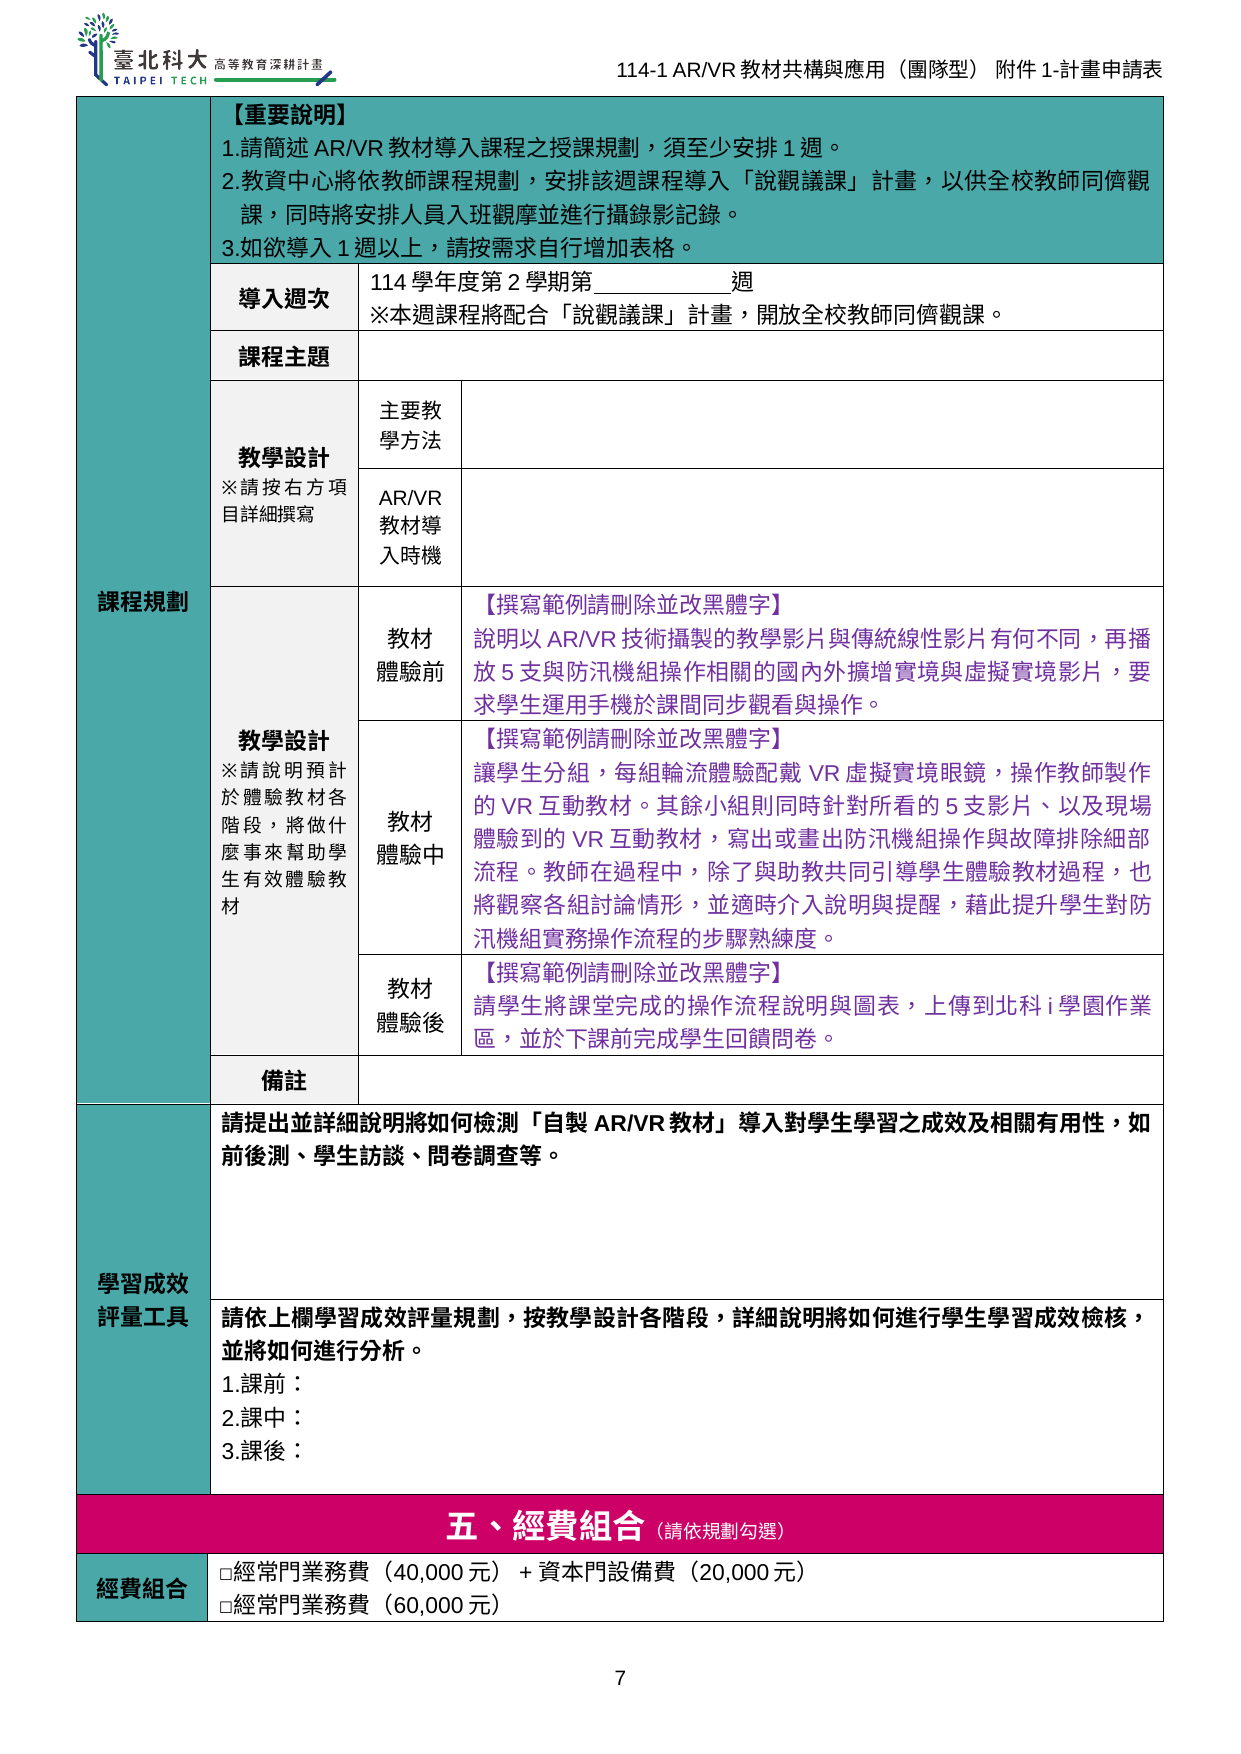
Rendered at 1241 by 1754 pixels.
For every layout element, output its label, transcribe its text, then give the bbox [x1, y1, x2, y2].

table_cell [359, 1056, 1163, 1103]
table_cell AR/VR教材導入時機 [359, 469, 461, 586]
table_cell 114學年度第2學期第 週 ※本週課程將配合「說觀議課」計畫，開放全校教師同儕觀課。 [359, 264, 1163, 330]
table_cell 【撰寫範例請刪除並改黑體字】 說明以AR/VR技術攝製的教學影片與傳統線性影片有何不同，再播放5支與防汛機組操作相關的國內外擴增實境與虛擬實境影片，要求學生運用手機於課間同步觀看與操作。 [462, 587, 1163, 720]
table_cell [359, 331, 1163, 379]
table_cell 學習成效評量工具 [77, 1105, 210, 1494]
table_cell [462, 469, 1163, 586]
table_cell 備註 [211, 1056, 358, 1103]
table_cell 課程規劃 [77, 97, 210, 1103]
table_cell 五、經費組合（請依規劃勾選） [77, 1495, 1163, 1553]
table_cell 【重要說明】 1.請簡述AR/VR教材導入課程之授課規劃，須至少安排1週。 2.教資中心將依教師課程規劃，安排該週課程導入「說觀議課」計畫，以供全校教師同儕觀課，同時將安排人員入班觀摩並進行攝錄影記錄。 3.如欲導入1週以上，請按需求自行增加表格。 [211, 97, 1163, 263]
table_cell 教材 體驗中 [359, 721, 461, 954]
table_cell 教學設計 ※請按右方項目詳細撰寫 [211, 381, 358, 586]
table_cell 主要教學方法 [359, 381, 461, 468]
table_cell 課程主題 [211, 331, 358, 379]
table_cell 教學設計 ※請說明預計於體驗教材各階段，將做什麼事來幫助學生有效體驗教材 [211, 587, 358, 1054]
table_cell 導入週次 [211, 264, 358, 330]
table_cell [462, 381, 1163, 468]
table_cell 請提出並詳細說明將如何檢測「自製AR/VR教材」導入對學生學習之成效及相關有用性，如前後測、學生訪談、問卷調查等。 [211, 1105, 1163, 1299]
table_cell 教材 體驗前 [359, 587, 461, 720]
table_cell 【撰寫範例請刪除並改黑體字】 請學生將課堂完成的操作流程說明與圖表，上傳到北科i學園作業區，並於下課前完成學生回饋問卷。 [462, 955, 1163, 1054]
table_cell 經費組合 [77, 1554, 207, 1621]
table_cell 教材 體驗後 [359, 955, 461, 1054]
table_cell 【撰寫範例請刪除並改黑體字】 讓學生分組，每組輪流體驗配戴VR虛擬實境眼鏡，操作教師製作的VR互動教材。其餘小組則同時針對所看的5支影片、以及現場體驗到的VR互動教材，寫出或畫出防汛機組操作與故障排除細部流程。教師在過程中，除了與助教共同引導學生體驗教材過程，也將觀察各組討論情形，並適時介入說明與提醒，藉此提升學生對防汛機組實務操作流程的步驟熟練度。 [462, 721, 1163, 954]
table_cell ☐經常門業務費（40,000元） + 資本門設備費（20,000元） ☐經常門業務費（60,000元） [208, 1554, 1163, 1621]
table_cell 請依上欄學習成效評量規劃，按教學設計各階段，詳細說明將如何進行學生學習成效檢核，並將如何進行分析。 1.課前： 2.課中： 3.課後： [211, 1300, 1163, 1494]
